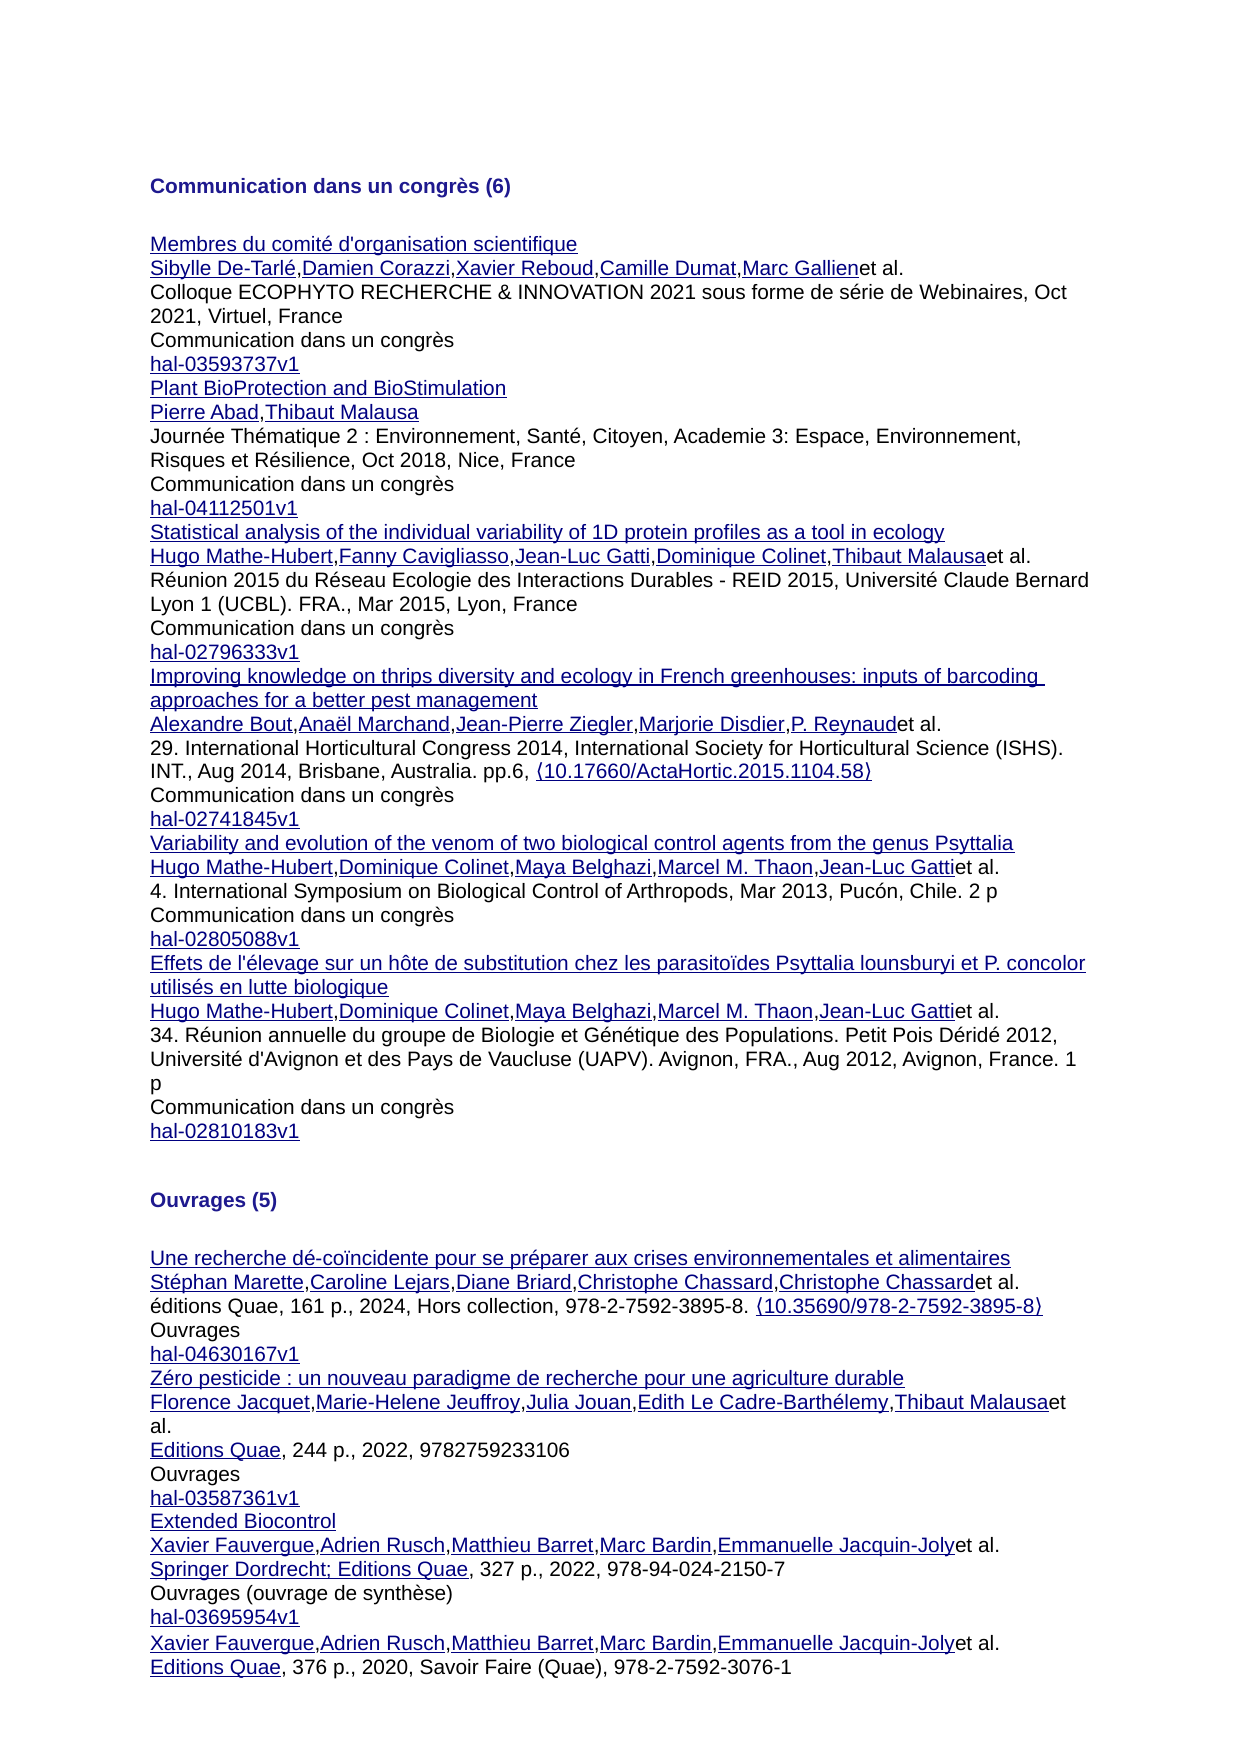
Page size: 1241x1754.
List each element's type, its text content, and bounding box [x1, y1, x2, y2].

table_cell Plant BioProtection and BioStimulation Pierre Abad,Thibaut Malausa Journée Thématique 2 : Environnement, Santé, Citoyen, Academie 3: Espace, Environnement, Risques et Résilience, Oct 2018, Nice, France Communication dans un congrès hal-04112501v1 [150, 376, 1090, 520]
table_cell Statistical analysis of the individual variability of 1D protein profiles as a tool in ecology Hugo Mathe-Hubert,Fanny Cavigliasso,Jean-Luc Gatti,Dominique Colinet,Thibaut Malausaet al. Réunion 2015 du Réseau Ecologie des Interactions Durables - REID 2015, Université Claude Bernard Lyon 1 (UCBL). FRA., Mar 2015, Lyon, France Communication dans un congrès hal-02796333v1 [150, 520, 1090, 663]
table_cell Improving knowledge on thrips diversity and ecology in French greenhouses: inputs of barcoding approaches for a better pest management Alexandre Bout,Anaël Marchand,Jean-Pierre Ziegler,Marjorie Disdier,P. Reynaudet al. 29. International Horticultural Congress 2014, International Society for Horticultural Science (ISHS). INT., Aug 2014, Brisbane, Australia. pp.6, ⟨10.17660/ActaHortic.2015.1104.58⟩ Communication dans un congrès hal-02741845v1 [150, 664, 1090, 831]
table_header Une recherche dé-coïncidente pour se préparer aux crises environnementales et alimentaires Stéphan Marette,Caroline Lejars,Diane Briard,Christophe Chassard,Christophe Chassardet al. éditions Quae, 161 p., 2024, Hors collection, 978-2-7592-3895-8. ⟨10.35690/978-2-7592-3895-8⟩ Ouvrages hal-04630167v1 [150, 1246, 1090, 1366]
table_cell Zéro pesticide : un nouveau paradigme de recherche pour une agriculture durable Florence Jacquet,Marie-Helene Jeuffroy,Julia Jouan,Edith Le Cadre-Barthélemy,Thibaut Malausaet al. Editions Quae, 244 p., 2022, 9782759233106 Ouvrages hal-03587361v1 [150, 1366, 1090, 1509]
table_cell Effets de l'élevage sur un hôte de substitution chez les parasitoïdes Psyttalia lounsburyi et P. concolor utilisés en lutte biologique Hugo Mathe-Hubert,Dominique Colinet,Maya Belghazi,Marcel M. Thaon,Jean-Luc Gattiet al. 34. Réunion annuelle du groupe de Biologie et Génétique des Populations. Petit Pois Déridé 2012, Université d'Avignon et des Pays de Vaucluse (UAPV). Avignon, FRA., Aug 2012, Avignon, France. 1 p Communication dans un congrès hal-02810183v1 [150, 951, 1090, 1143]
table_cell Extended Biocontrol Xavier Fauvergue,Adrien Rusch,Matthieu Barret,Marc Bardin,Emmanuelle Jacquin-Jolyet al. Springer Dordrecht; Editions Quae, 327 p., 2022, 978-94-024-2150-7 Ouvrages (ouvrage de synthèse) hal-03695954v1 [150, 1509, 1090, 1629]
table_header Membres du comité d'organisation scientifique Sibylle De-Tarlé,Damien Corazzi,Xavier Reboud,Camille Dumat,Marc Gallienet al. Colloque ECOPHYTO RECHERCHE & INNOVATION 2021 sous forme de série de Webinaires, Oct 2021, Virtuel, France Communication dans un congrès hal-03593737v1 [150, 232, 1090, 376]
table_cell Biocontrôle Xavier Fauvergue,Adrien Rusch,Matthieu Barret,Marc Bardin,Emmanuelle Jacquin-Jolyet al. Editions Quae, 376 p., 2020, Savoir Faire (Quae), 978-2-7592-3076-1 [150, 1629, 1090, 1679]
table_cell Variability and evolution of the venom of two biological control agents from the genus Psyttalia Hugo Mathe-Hubert,Dominique Colinet,Maya Belghazi,Marcel M. Thaon,Jean-Luc Gattiet al. 4. International Symposium on Biological Control of Arthropods, Mar 2013, Pucón, Chile. 2 p Communication dans un congrès hal-02805088v1 [150, 831, 1090, 951]
subtitle Communication dans un congrès (6) [150, 174, 1090, 198]
subtitle Ouvrages (5) [150, 1187, 1090, 1211]
